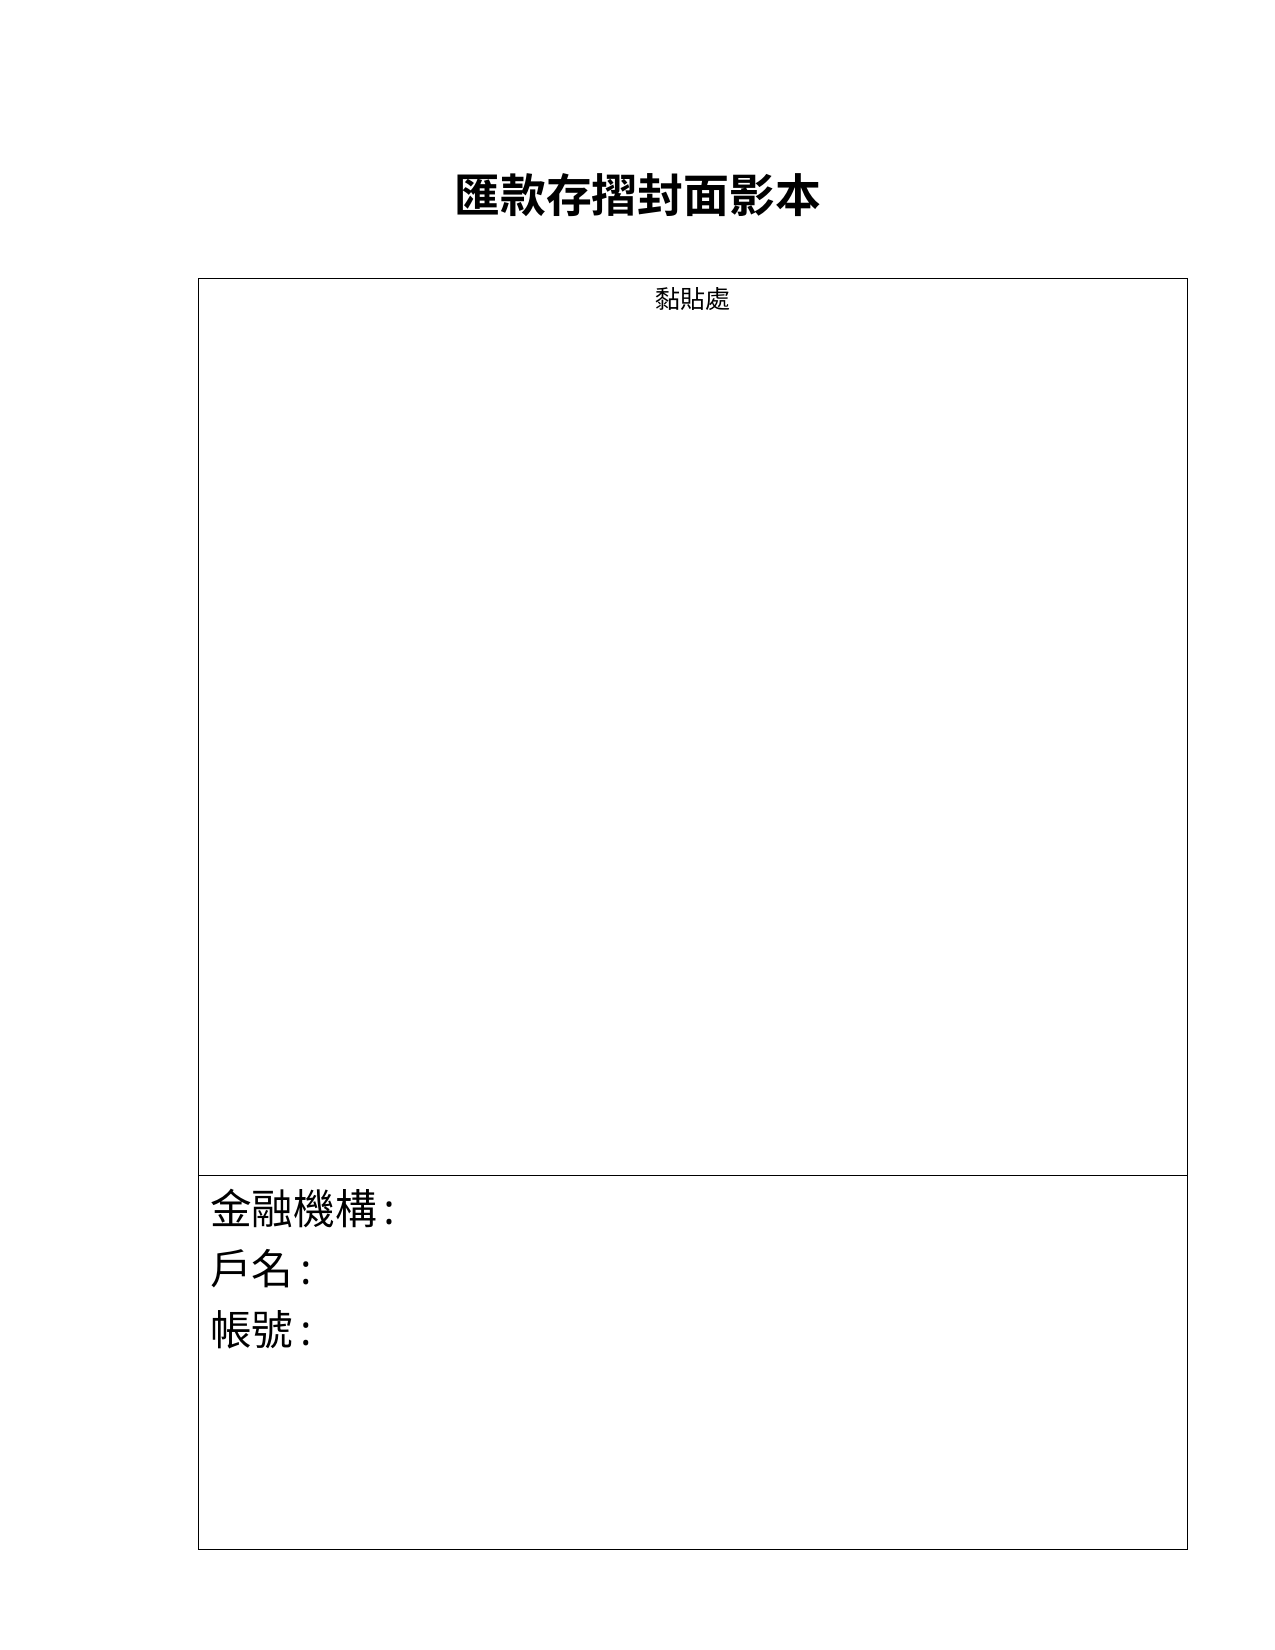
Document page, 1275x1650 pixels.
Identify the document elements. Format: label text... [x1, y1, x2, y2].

table_header 黏貼處 [199, 279, 1187, 1175]
text 匯款存摺封面影本 [187, 159, 1088, 225]
table_cell 金融機構: 戶名: 帳號: [199, 1176, 1187, 1549]
